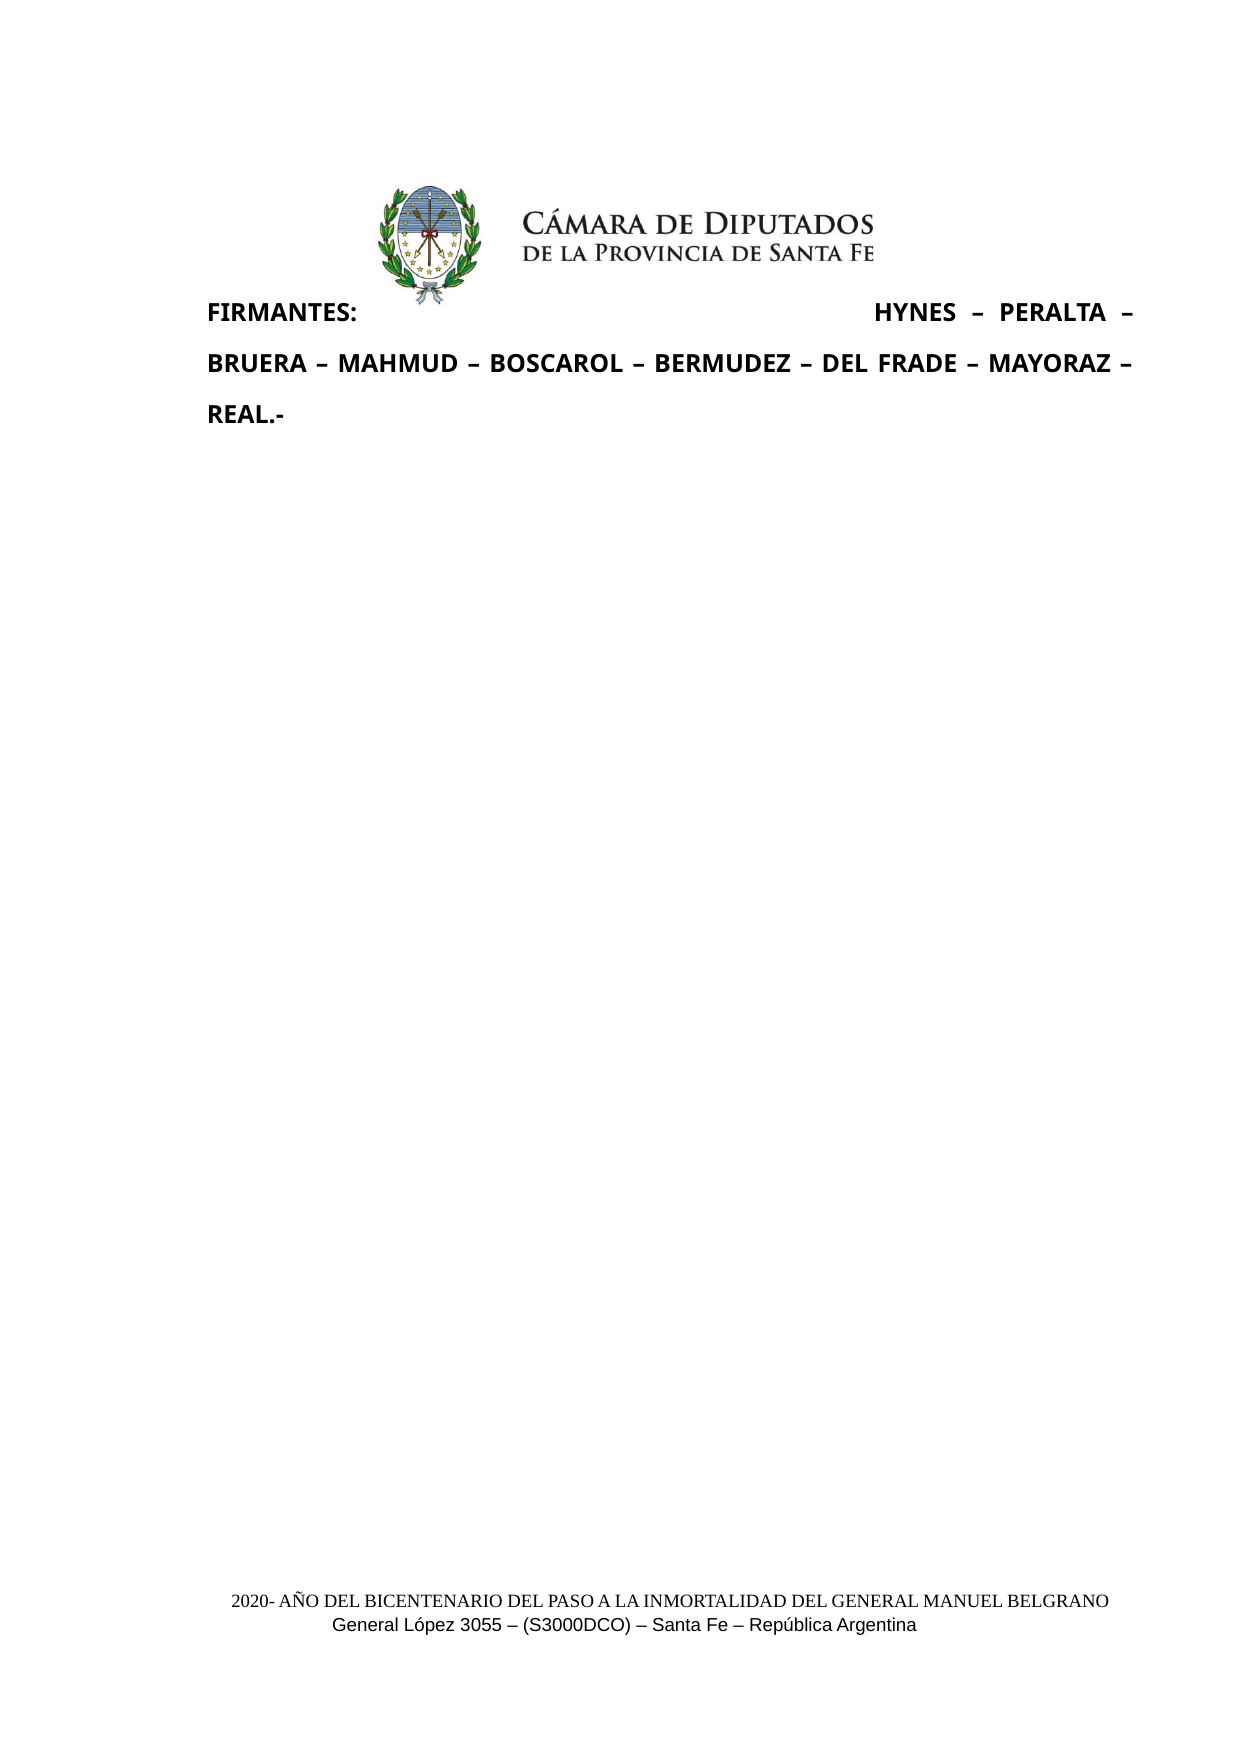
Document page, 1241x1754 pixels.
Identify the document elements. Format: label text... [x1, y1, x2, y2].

text FIRMANTES: HYNES – PERALTA – BRUERA – MAHMUD – BOSCAROL – BERMUDEZ – DEL FRADE – MAYORAZ – REAL.- [207, 294, 1134, 431]
picture [378, 186, 874, 294]
